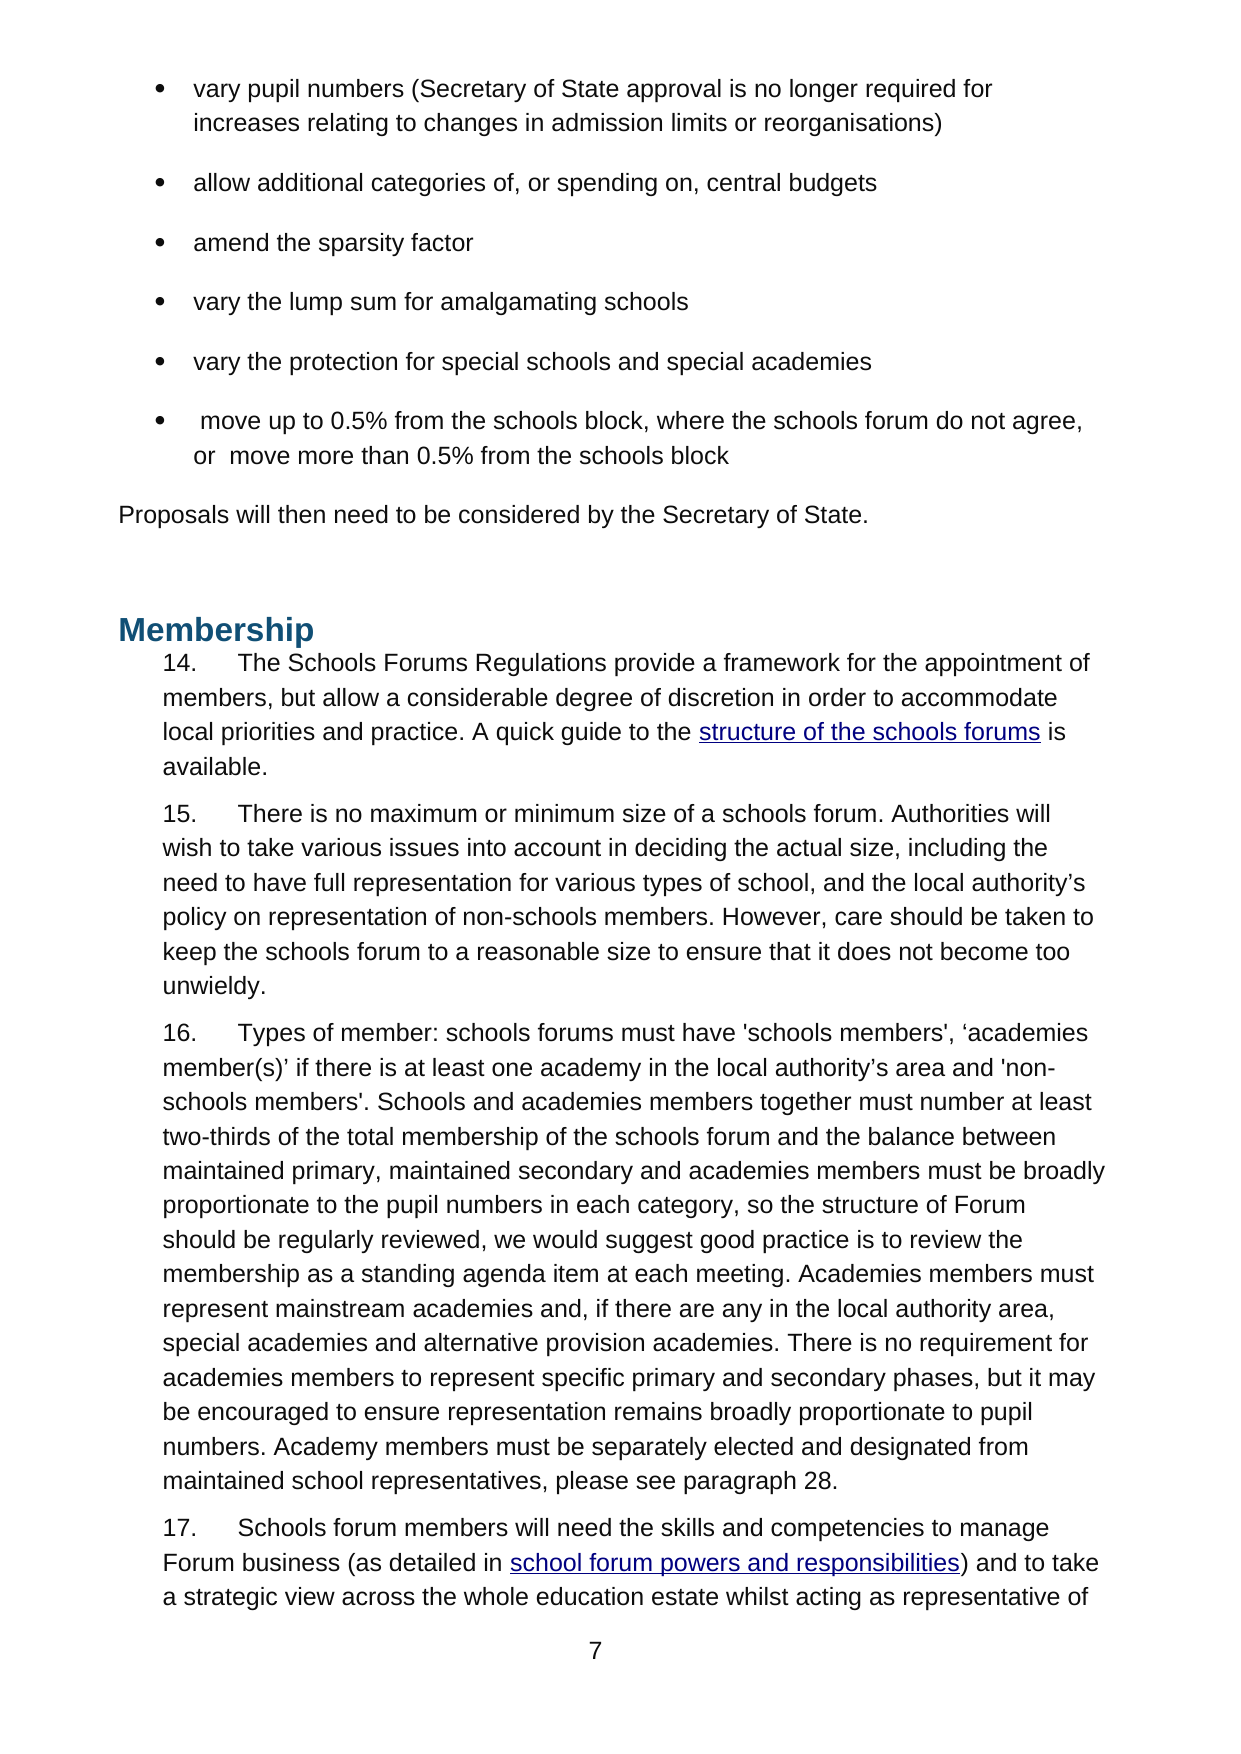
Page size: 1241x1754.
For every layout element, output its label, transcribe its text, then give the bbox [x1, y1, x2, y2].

list vary pupil numbers (Secretary of State approval is no longer required for increases relating to changes in admission limits or reorganisations) [156, 74, 1107, 137]
list Types of member: schools forums must have 'schools members', ‘academies member(s)’ if there is at least one academy in the local authority’s area and 'non-schools members'. Schools and academies members together must number at least two-thirds of the total membership of the schools forum and the balance between maintained primary, maintained secondary and academies members must be broadly proportionate to the pupil numbers in each category, so the structure of Forum should be regularly reviewed, we would suggest good practice is to review the membership as a standing agenda item at each meeting. Academies members must represent mainstream academies and, if there are any in the local authority area, special academies and alternative provision academies. There is no requirement for academies members to represent specific primary and secondary phases, but it may be encouraged to ensure representation remains broadly proportionate to pupil numbers. Academy members must be separately elected and designated from maintained school representatives, please see paragraph 28. [162, 1018, 1107, 1495]
list allow additional categories of, or spending on, central budgets [156, 168, 1107, 197]
subtitle Membership [118, 610, 1107, 648]
list vary the lump sum for amalgamating schools [156, 287, 1107, 316]
list vary the protection for special schools and special academies [156, 347, 1107, 376]
list amend the sparsity factor [156, 227, 1107, 256]
list The Schools Forums Regulations provide a framework for the appointment of members, but allow a considerable degree of discretion in order to accommodate local priorities and practice. A quick guide to the structure of the schools forums is available. [162, 648, 1107, 780]
list move up to 0.5% from the schools block, where the schools forum do not agree, or move more than 0.5% from the schools block [156, 406, 1107, 469]
text Proposals will then need to be considered by the Secretary of State. [118, 500, 1107, 529]
list Schools forum members will need the skills and competencies to manage Forum business (as detailed in school forum powers and responsibilities) and to take a strategic view across the whole education estate whilst acting as representative of [162, 1513, 1107, 1611]
list There is no maximum or minimum size of a schools forum. Authorities will wish to take various issues into account in deciding the actual size, including the need to have full representation for various types of school, and the local authority’s policy on representation of non-schools members. However, care should be taken to keep the schools forum to a reasonable size to ensure that it does not become too unwieldy. [162, 799, 1107, 1000]
